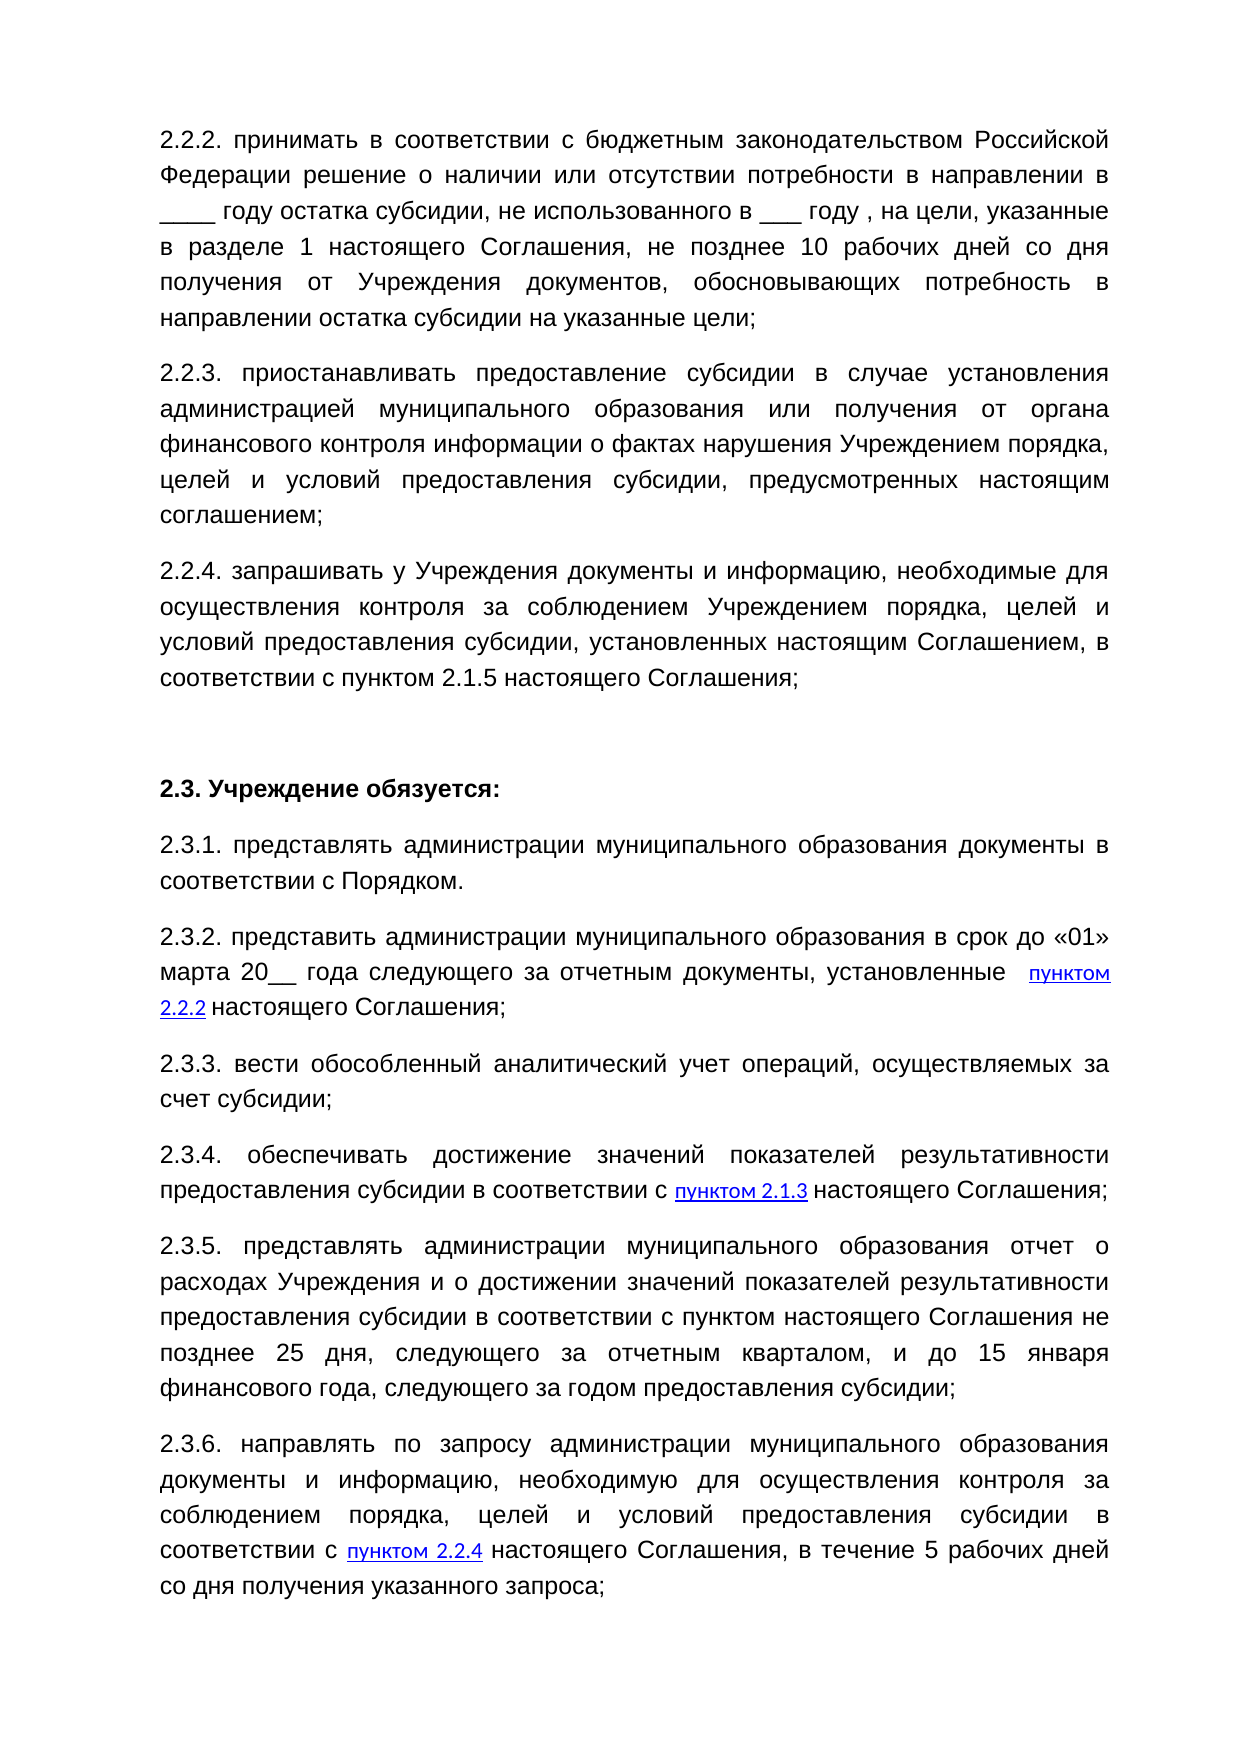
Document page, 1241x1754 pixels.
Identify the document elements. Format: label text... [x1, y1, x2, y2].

text 2.3.4. обеспечивать достижение значений показателей результативности предоставления субсидии в соответствии с пунктом 2.1.3 настоящего Соглашения; [159, 1133, 1110, 1204]
text 2.3.6. направлять по запросу администрации муниципального образования документы и информацию, необходимую для осуществления контроля за соблюдением порядка, целей и условий предоставления субсидии в соответствии с пунктом 2.2.4 настоящего Соглашения, в течение 5 рабочих дней со дня получения указанного запроса; [159, 1422, 1110, 1600]
text 2.2.4. запрашивать у Учреждения документы и информацию, необходимые для осуществления контроля за соблюдением Учреждением порядка, целей и условий предоставления субсидии, установленных настоящим Соглашением, в соответствии с пунктом 2.1.5 настоящего Соглашения; [159, 549, 1110, 692]
text 2.2.2. принимать в соответствии с бюджетным законодательством Российской Федерации решение о наличии или отсутствии потребности в направлении в ____ году остатка субсидии, не использованного в ___ году , на цели, указанные в разделе 1 настоящего Соглашения, не позднее 10 рабочих дней со дня получения от Учреждения документов, обосновывающих потребность в направлении остатка субсидии на указанные цели; [159, 118, 1110, 331]
text 2.3.1. представлять администрации муниципального образования документы в соответствии с Порядком. [159, 823, 1110, 894]
text 2.3. Учреждение обязуется: [159, 768, 1110, 803]
text 2.3.2. представить администрации муниципального образования в срок до «01» марта 20__ года следующего за отчетным документы, установленные пунктом 2.2.2 настоящего Соглашения; [159, 915, 1110, 1021]
text 2.3.5. представлять администрации муниципального образования отчет о расходах Учреждения и о достижении значений показателей результативности предоставления субсидии в соответствии с пунктом настоящего Соглашения не позднее 25 дня, следующего за отчетным кварталом, и до 15 января финансового года, следующего за годом предоставления субсидии; [159, 1224, 1110, 1402]
text 2.3.3. вести обособленный аналитический учет операций, осуществляемых за счет субсидии; [159, 1042, 1110, 1113]
text 2.2.3. приостанавливать предоставление субсидии в случае установления администрацией муниципального образования или получения от органа финансового контроля информации о фактах нарушения Учреждением порядка, целей и условий предоставления субсидии, предусмотренных настоящим соглашением; [159, 352, 1110, 529]
